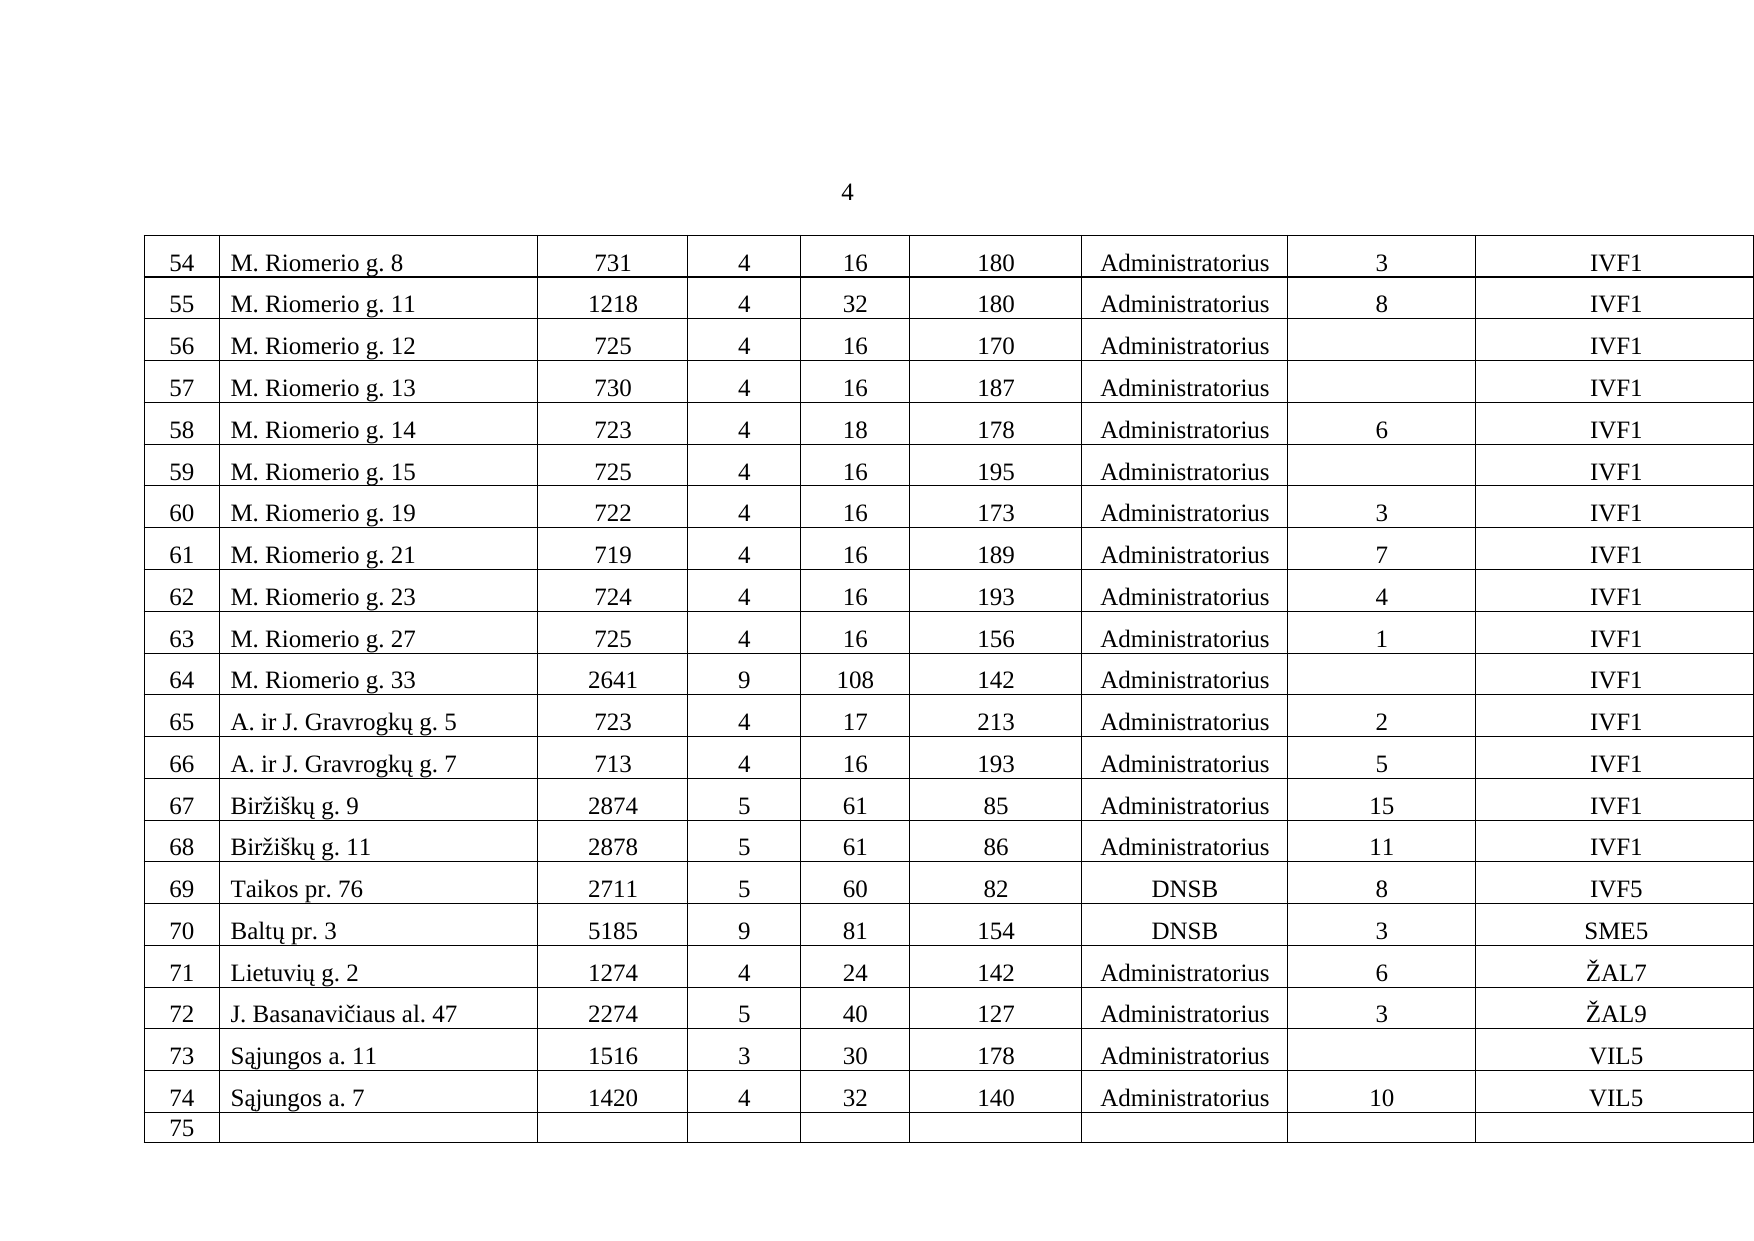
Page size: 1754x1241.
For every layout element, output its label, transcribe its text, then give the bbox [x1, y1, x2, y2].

table_cell Administratorius [1082, 821, 1287, 861]
table_cell 5 [688, 821, 800, 861]
table_cell 4 [688, 486, 800, 527]
table_cell 6 [1288, 946, 1475, 987]
table_cell ŽAL9 [1476, 988, 1753, 1028]
table_cell 4 [688, 236, 800, 276]
table_cell [538, 1113, 687, 1142]
table_cell 81 [801, 904, 909, 945]
table_cell 6 [1288, 403, 1475, 443]
table_cell 64 [145, 654, 219, 694]
table_cell Administratorius [1082, 361, 1287, 402]
table_cell IVF1 [1476, 528, 1753, 569]
table_cell IVF1 [1476, 612, 1753, 652]
table_cell 4 [688, 528, 800, 569]
table_cell 140 [910, 1071, 1081, 1112]
table_cell 56 [145, 319, 219, 360]
table_cell 58 [145, 403, 219, 443]
table_cell 72 [145, 988, 219, 1028]
table_cell IVF1 [1476, 654, 1753, 694]
table_cell Administratorius [1082, 654, 1287, 694]
table_cell 16 [801, 528, 909, 569]
table_cell 8 [1288, 278, 1475, 318]
table_cell 2 [1288, 695, 1475, 736]
table_cell IVF1 [1476, 779, 1753, 819]
table_cell 16 [801, 486, 909, 527]
table_cell [1288, 445, 1475, 485]
table_cell 3 [1288, 236, 1475, 276]
table_cell 195 [910, 445, 1081, 485]
table_cell 75 [145, 1113, 219, 1142]
table_cell 1516 [538, 1029, 687, 1070]
table_cell 2874 [538, 779, 687, 819]
table_cell 725 [538, 612, 687, 652]
table_cell Biržiškų g. 11 [220, 821, 537, 861]
table_cell 142 [910, 946, 1081, 987]
table_cell 32 [801, 278, 909, 318]
table_cell Lietuvių g. 2 [220, 946, 537, 987]
table_cell 142 [910, 654, 1081, 694]
table_cell 2641 [538, 654, 687, 694]
table_cell 16 [801, 570, 909, 611]
table_cell 180 [910, 278, 1081, 318]
table_cell [1288, 319, 1475, 360]
table_cell 127 [910, 988, 1081, 1028]
table_cell 4 [688, 1071, 800, 1112]
table_cell IVF1 [1476, 319, 1753, 360]
table_cell Administratorius [1082, 1071, 1287, 1112]
table_cell 722 [538, 486, 687, 527]
table_cell 40 [801, 988, 909, 1028]
table_cell 180 [910, 236, 1081, 276]
table_cell Administratorius [1082, 946, 1287, 987]
table_cell 4 [688, 612, 800, 652]
table_cell Administratorius [1082, 486, 1287, 527]
table_cell [1476, 1113, 1753, 1142]
table_cell Biržiškų g. 9 [220, 779, 537, 819]
table_cell IVF1 [1476, 445, 1753, 485]
table_cell 10 [1288, 1071, 1475, 1112]
table_cell 724 [538, 570, 687, 611]
table_cell 57 [145, 361, 219, 402]
table_cell [1082, 1113, 1287, 1142]
table_cell VIL5 [1476, 1029, 1753, 1070]
table_cell 5 [688, 779, 800, 819]
table_cell 7 [1288, 528, 1475, 569]
table_cell 9 [688, 904, 800, 945]
table_cell 3 [1288, 988, 1475, 1028]
table_cell 173 [910, 486, 1081, 527]
table_cell Administratorius [1082, 403, 1287, 443]
table_cell [688, 1113, 800, 1142]
table_cell 16 [801, 445, 909, 485]
table_cell 73 [145, 1029, 219, 1070]
table_cell M. Riomerio g. 27 [220, 612, 537, 652]
table_cell 61 [145, 528, 219, 569]
table_cell 108 [801, 654, 909, 694]
table_cell 719 [538, 528, 687, 569]
table_cell 63 [145, 612, 219, 652]
table_cell 74 [145, 1071, 219, 1112]
table_cell 3 [1288, 904, 1475, 945]
table_cell Administratorius [1082, 278, 1287, 318]
table_cell IVF1 [1476, 570, 1753, 611]
table_cell 8 [1288, 862, 1475, 903]
table_cell DNSB [1082, 904, 1287, 945]
table_cell IVF1 [1476, 695, 1753, 736]
table_cell 30 [801, 1029, 909, 1070]
table_cell 5 [1288, 737, 1475, 778]
table_cell 4 [1288, 570, 1475, 611]
table_cell [1288, 1029, 1475, 1070]
table_cell DNSB [1082, 862, 1287, 903]
table_cell Administratorius [1082, 612, 1287, 652]
table_cell 17 [801, 695, 909, 736]
table_cell ŽAL7 [1476, 946, 1753, 987]
table_cell 5185 [538, 904, 687, 945]
table_cell Administratorius [1082, 988, 1287, 1028]
table_cell 1218 [538, 278, 687, 318]
table_cell M. Riomerio g. 14 [220, 403, 537, 443]
table_cell [801, 1113, 909, 1142]
table_cell 4 [688, 737, 800, 778]
table_cell M. Riomerio g. 13 [220, 361, 537, 402]
table_cell 69 [145, 862, 219, 903]
table_cell 71 [145, 946, 219, 987]
table_cell 730 [538, 361, 687, 402]
table_cell 11 [1288, 821, 1475, 861]
table_cell Administratorius [1082, 1029, 1287, 1070]
table_cell Administratorius [1082, 695, 1287, 736]
table_cell M. Riomerio g. 21 [220, 528, 537, 569]
table_cell [1288, 361, 1475, 402]
table_cell IVF1 [1476, 737, 1753, 778]
table_cell 9 [688, 654, 800, 694]
table_cell IVF1 [1476, 278, 1753, 318]
table_cell IVF1 [1476, 236, 1753, 276]
table_cell 725 [538, 445, 687, 485]
table_cell 3 [1288, 486, 1475, 527]
table_cell IVF5 [1476, 862, 1753, 903]
table_cell 2878 [538, 821, 687, 861]
table_cell M. Riomerio g. 33 [220, 654, 537, 694]
table_cell 1420 [538, 1071, 687, 1112]
table_cell 67 [145, 779, 219, 819]
table_cell 85 [910, 779, 1081, 819]
table_cell [1288, 654, 1475, 694]
table_cell 189 [910, 528, 1081, 569]
table_cell 16 [801, 612, 909, 652]
table_cell M. Riomerio g. 11 [220, 278, 537, 318]
table_cell A. ir J. Gravrogkų g. 5 [220, 695, 537, 736]
table_cell 66 [145, 737, 219, 778]
table_cell Baltų pr. 3 [220, 904, 537, 945]
table_cell 86 [910, 821, 1081, 861]
table_cell 70 [145, 904, 219, 945]
table_cell 4 [688, 278, 800, 318]
table_cell 178 [910, 1029, 1081, 1070]
table_cell A. ir J. Gravrogkų g. 7 [220, 737, 537, 778]
table_cell 2711 [538, 862, 687, 903]
table_cell 16 [801, 737, 909, 778]
table_cell 5 [688, 988, 800, 1028]
table_cell 4 [688, 361, 800, 402]
table_cell M. Riomerio g. 8 [220, 236, 537, 276]
table_cell VIL5 [1476, 1071, 1753, 1112]
table_cell Administratorius [1082, 445, 1287, 485]
table_cell 723 [538, 695, 687, 736]
table_cell 731 [538, 236, 687, 276]
table_cell 193 [910, 570, 1081, 611]
table_cell Administratorius [1082, 570, 1287, 611]
table_cell 187 [910, 361, 1081, 402]
table_cell 65 [145, 695, 219, 736]
table_cell 24 [801, 946, 909, 987]
table_cell 16 [801, 236, 909, 276]
table_cell 54 [145, 236, 219, 276]
table_cell 170 [910, 319, 1081, 360]
table_cell 2274 [538, 988, 687, 1028]
table_cell 4 [688, 445, 800, 485]
table_cell 55 [145, 278, 219, 318]
table_cell 178 [910, 403, 1081, 443]
table_cell 61 [801, 821, 909, 861]
table_cell 723 [538, 403, 687, 443]
table_cell Administratorius [1082, 528, 1287, 569]
table_cell 62 [145, 570, 219, 611]
table_cell IVF1 [1476, 486, 1753, 527]
table_cell Taikos pr. 76 [220, 862, 537, 903]
table_cell 15 [1288, 779, 1475, 819]
table_cell M. Riomerio g. 23 [220, 570, 537, 611]
table_cell [220, 1113, 537, 1142]
table_cell Sąjungos a. 7 [220, 1071, 537, 1112]
table_cell 193 [910, 737, 1081, 778]
table_cell 4 [688, 695, 800, 736]
table_cell 4 [688, 946, 800, 987]
table_cell M. Riomerio g. 12 [220, 319, 537, 360]
table_cell IVF1 [1476, 361, 1753, 402]
table_cell Administratorius [1082, 779, 1287, 819]
table_cell Sąjungos a. 11 [220, 1029, 537, 1070]
table_cell 3 [688, 1029, 800, 1070]
table_cell [910, 1113, 1081, 1142]
table_cell 16 [801, 361, 909, 402]
table_cell 154 [910, 904, 1081, 945]
table_cell 1274 [538, 946, 687, 987]
table_cell 61 [801, 779, 909, 819]
table_cell [1288, 1113, 1475, 1142]
table_cell 213 [910, 695, 1081, 736]
table_cell 82 [910, 862, 1081, 903]
table_cell 713 [538, 737, 687, 778]
table_cell M. Riomerio g. 15 [220, 445, 537, 485]
table_cell 32 [801, 1071, 909, 1112]
table_cell 16 [801, 319, 909, 360]
table_cell 4 [688, 570, 800, 611]
table_cell 1 [1288, 612, 1475, 652]
table_cell 4 [688, 319, 800, 360]
table_cell J. Basanavičiaus al. 47 [220, 988, 537, 1028]
table_cell IVF1 [1476, 821, 1753, 861]
table_cell Administratorius [1082, 236, 1287, 276]
table_cell SME5 [1476, 904, 1753, 945]
table_cell 68 [145, 821, 219, 861]
table_cell 4 [688, 403, 800, 443]
table_cell 60 [801, 862, 909, 903]
table_cell M. Riomerio g. 19 [220, 486, 537, 527]
table_cell 60 [145, 486, 219, 527]
table_cell 18 [801, 403, 909, 443]
table_cell 59 [145, 445, 219, 485]
table_cell Administratorius [1082, 319, 1287, 360]
table_cell IVF1 [1476, 403, 1753, 443]
table_cell 156 [910, 612, 1081, 652]
table_cell 725 [538, 319, 687, 360]
table_cell Administratorius [1082, 737, 1287, 778]
table_cell 5 [688, 862, 800, 903]
